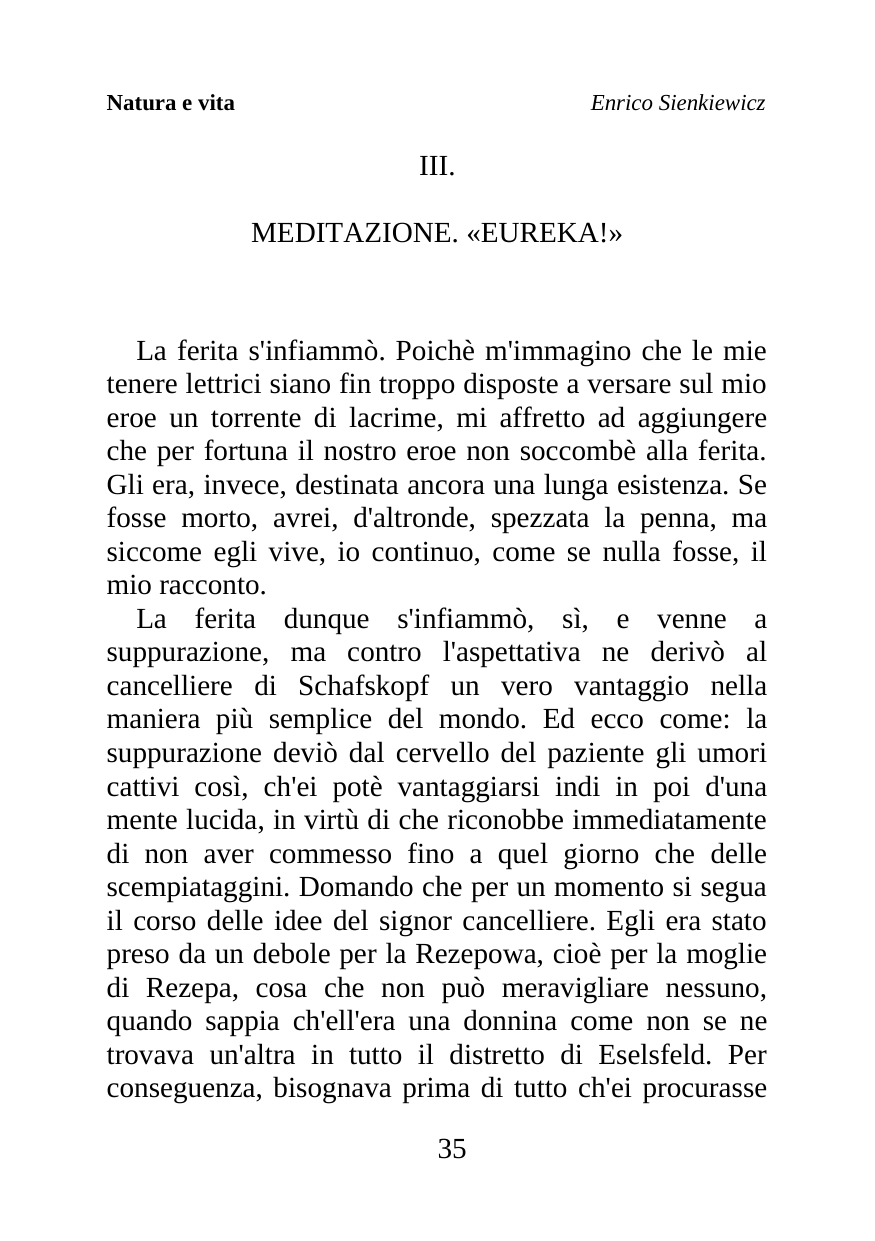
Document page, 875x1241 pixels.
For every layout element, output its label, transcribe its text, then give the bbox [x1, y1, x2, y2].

subtitle III. MEDITAZIONE. «EUREKA!» [106, 148, 768, 249]
text La ferita s'infiammò. Poichè m'immagino che le mie tenere lettrici siano fin troppo disposte a versare sul mio eroe un torrente di lacrime, mi affretto ad aggiungere che per fortuna il nostro eroe non soccombè alla ferita. Gli era, invece, destinata ancora una lunga esistenza. Se fosse morto, avrei, d'altronde, spezzata la penna, ma siccome egli vive, io continuo, come se nulla fosse, il mio racconto. [106, 333, 768, 601]
text La ferita dunque s'infiammò, sì, e venne a suppurazione, ma contro l'aspettativa ne derivò al cancelliere di Schafskopf un vero vantaggio nella maniera più semplice del mondo. Ed ecco come: la suppurazione deviò dal cervello del paziente gli umori cattivi così, ch'ei potè vantaggiarsi indi in poi d'una mente lucida, in virtù di che riconobbe immediatamente di non aver commesso fino a quel giorno che delle scempiataggini. Domando che per un momento si segua il corso delle idee del signor cancelliere. Egli era stato preso da un debole per la Rezepowa, cioè per la moglie di Rezepa, cosa che non può meravigliare nessuno, quando sappia ch'ell'era una donnina come non se ne trovava un'altra in tutto il distretto di Eselsfeld. Per conseguenza, bisognava prima di tutto ch'ei procurasse [106, 601, 768, 1104]
